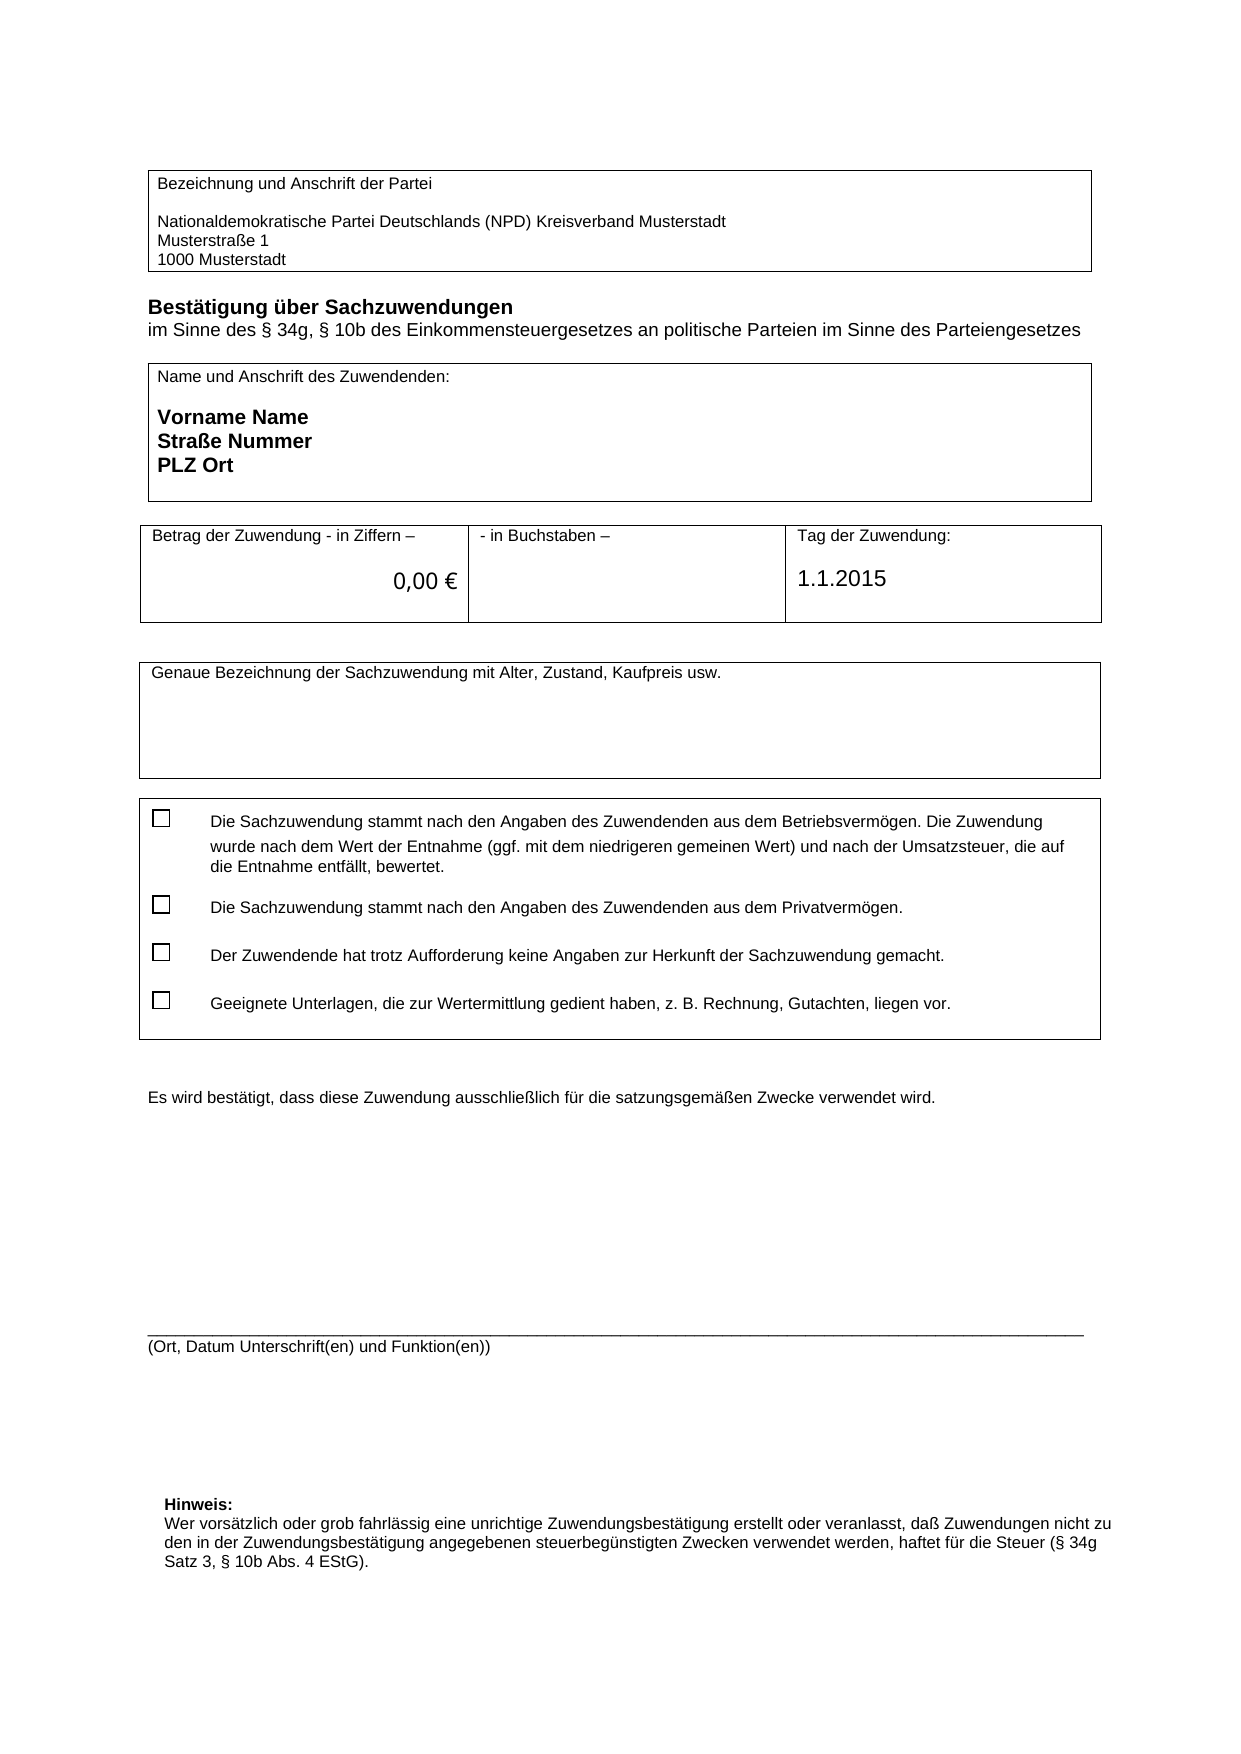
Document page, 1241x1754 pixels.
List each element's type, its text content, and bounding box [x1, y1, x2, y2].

table_header Betrag der Zuwendung - in Ziffern – 0,00 € [141, 526, 468, 622]
table_header Tag der Zuwendung: 1.1.2015 [786, 526, 1101, 622]
text Bestätigung über Sachzuwendungen [148, 295, 1092, 319]
text Name und Anschrift des Zuwendenden: [149, 364, 1091, 386]
text Vorname Name [149, 402, 1091, 426]
table_header - in Buchstaben – [469, 526, 785, 622]
text Wer vorsätzlich oder grob fahrlässig eine unrichtige Zuwendungsbestätigung erstellt oder veranlasst, daß Zuwendungen nicht zu den in der Zuwendungsbestätigung angegebenen steuerbegünstigten Zwecken verwendet werden, haftet für die Steuer (§ 34g Satz 3, § 10b Abs. 4 EStG). [164, 1514, 1125, 1571]
text 1000 Musterstadt [149, 247, 1091, 271]
text PLZ Ort [149, 449, 1091, 477]
text Straße Nummer [149, 426, 1091, 449]
text Nationaldemokratische Partei Deutschlands (NPD) Kreisverband Musterstadt [149, 209, 1091, 228]
text (Ort, Datum Unterschrift(en) und Funktion(en)) [148, 1337, 1092, 1356]
text _____________________________________________________________________________________________________ [148, 1317, 1092, 1337]
text Bezeichnung und Anschrift der Partei [149, 171, 1091, 193]
text Musterstraße 1 [149, 228, 1091, 247]
text Es wird bestätigt, dass diese Zuwendung ausschließlich für die satzungsgemäßen Zwecke verwendet wird. [148, 1087, 1092, 1107]
table_header Die Sachzuwendung stammt nach den Angaben des Zuwendenden aus dem Betriebsvermögen. Die Zuwendung wurde nach dem Wert der Entnahme (ggf. mit dem niedrigeren gemeinen Wert) und nach der Umsatzsteuer, die auf die Entnahme entfällt, bewertet. Die Sachzuwendung stammt nach den Angaben des Zuwendenden aus dem Privatvermögen. Der Zuwendende hat trotz Aufforderung keine Angaben zur Herkunft der Sachzuwendung gemacht. Geeignete Unterlagen, die zur Wertermittlung gedient haben, z. B. Rechnung, Gutachten, liegen vor. [140, 799, 1100, 1038]
text im Sinne des § 34g, § 10b des Einkommensteuergesetzes an politische Parteien im Sinne des Parteiengesetzes [148, 319, 1092, 341]
table_header Genaue Bezeichnung der Sachzuwendung mit Alter, Zustand, Kaufpreis usw. [140, 663, 1100, 778]
text Hinweis: [164, 1495, 1125, 1514]
